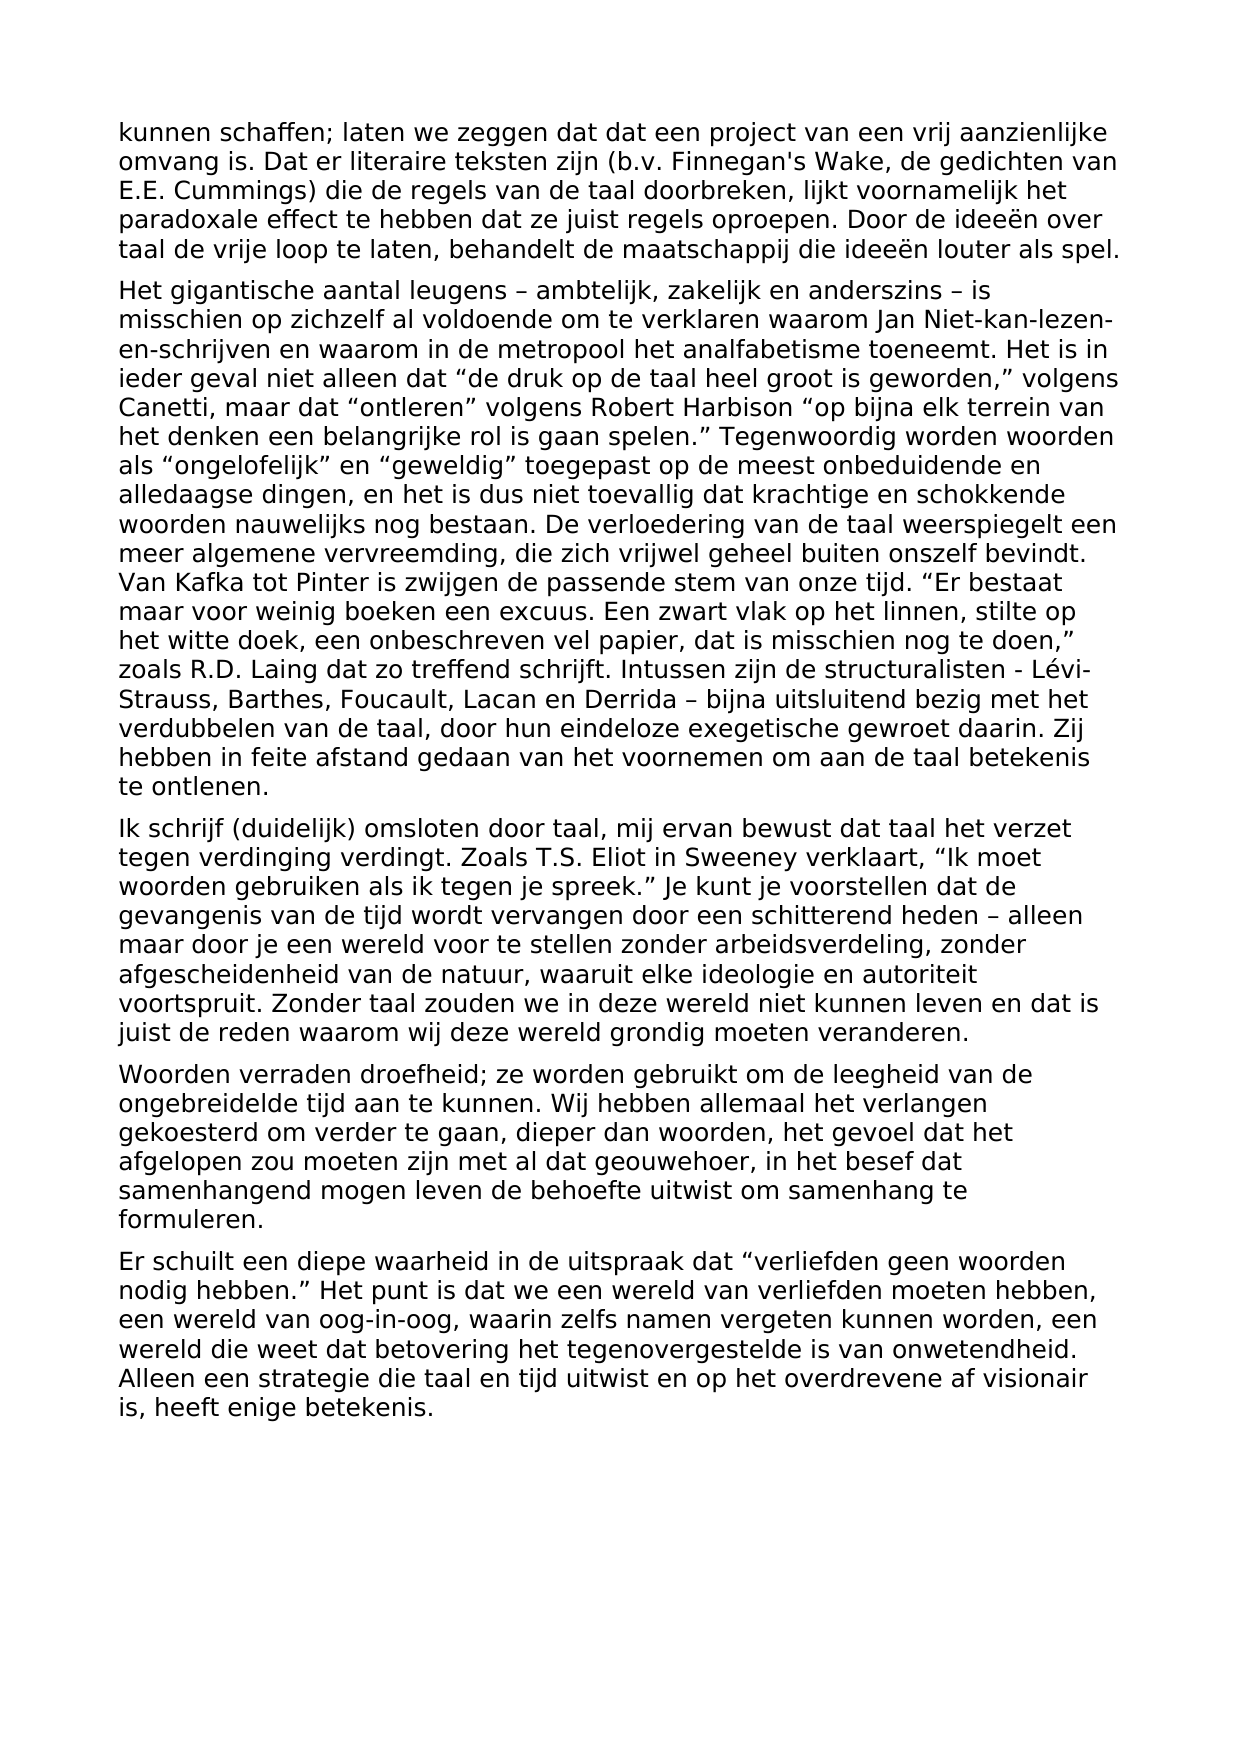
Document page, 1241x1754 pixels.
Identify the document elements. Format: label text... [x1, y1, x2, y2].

text Het gigantische aantal leugens – ambtelijk, zakelijk en anderszins – is misschien op zichzelf al voldoende om te verklaren waarom Jan Niet-kan-lezen-en-schrijven en waarom in de metropool het analfabetisme toeneemt. Het is in ieder geval niet alleen dat “de druk op de taal heel groot is geworden,” volgens Canetti, maar dat “ontleren” volgens Robert Harbison “op bijna elk terrein van het denken een belangrijke rol is gaan spelen.” Tegenwoordig worden woorden als “ongelofelijk” en “geweldig” toegepast op de meest onbeduidende en alledaagse dingen, en het is dus niet toevallig dat krachtige en schokkende woorden nauwelijks nog bestaan. De verloedering van de taal weerspiegelt een meer algemene vervreemding, die zich vrijwel geheel buiten onszelf bevindt. Van Kafka tot Pinter is zwijgen de passende stem van onze tijd. “Er bestaat maar voor weinig boeken een excuus. Een zwart vlak op het linnen, stilte op het witte doek, een onbeschreven vel papier, dat is misschien nog te doen,” zoals R.D. Laing dat zo treffend schrijft. Intussen zijn de structuralisten - Lévi-Strauss, Barthes, Foucault, Lacan en Derrida – bijna uitsluitend bezig met het verdubbelen van de taal, door hun eindeloze exegetische gewroet daarin. Zij hebben in feite afstand gedaan van het voornemen om aan de taal betekenis te ontlenen. [118, 276, 1122, 801]
text Er schuilt een diepe waarheid in de uitspraak dat “verliefden geen woorden nodig hebben.” Het punt is dat we een wereld van verliefden moeten hebben, een wereld van oog-in-oog, waarin zelfs namen vergeten kunnen worden, een wereld die weet dat betovering het tegenovergestelde is van onwetendheid. Alleen een strategie die taal en tijd uitwist en op het overdrevene af visionair is, heeft enige betekenis. [118, 1247, 1122, 1422]
text Woorden verraden droefheid; ze worden gebruikt om de leegheid van de ongebreidelde tijd aan te kunnen. Wij hebben allemaal het verlangen gekoesterd om verder te gaan, dieper dan woorden, het gevoel dat het afgelopen zou moeten zijn met al dat geouwehoer, in het besef dat samenhangend mogen leven de behoefte uitwist om samenhang te formuleren. [118, 1060, 1122, 1235]
text Ik schrijf (duidelijk) omsloten door taal, mij ervan bewust dat taal het verzet tegen verdinging verdingt. Zoals T.S. Eliot in Sweeney verklaart, “Ik moet woorden gebruiken als ik tegen je spreek.” Je kunt je voorstellen dat de gevangenis van de tijd wordt vervangen door een schitterend heden – alleen maar door je een wereld voor te stellen zonder arbeidsverdeling, zonder afgescheidenheid van de natuur, waaruit elke ideologie en autoriteit voortspruit. Zonder taal zouden we in deze wereld niet kunnen leven en dat is juist de reden waarom wij deze wereld grondig moeten veranderen. [118, 814, 1122, 1047]
text kunnen schaffen; laten we zeggen dat dat een project van een vrij aanzienlijke omvang is. Dat er literaire teksten zijn (b.v. Finnegan's Wake, de gedichten van E.E. Cummings) die de regels van de taal doorbreken, lijkt voornamelijk het paradoxale effect te hebben dat ze juist regels oproepen. Door de ideeën over taal de vrije loop te laten, behandelt de maatschappij die ideeën louter als spel. [118, 118, 1122, 264]
